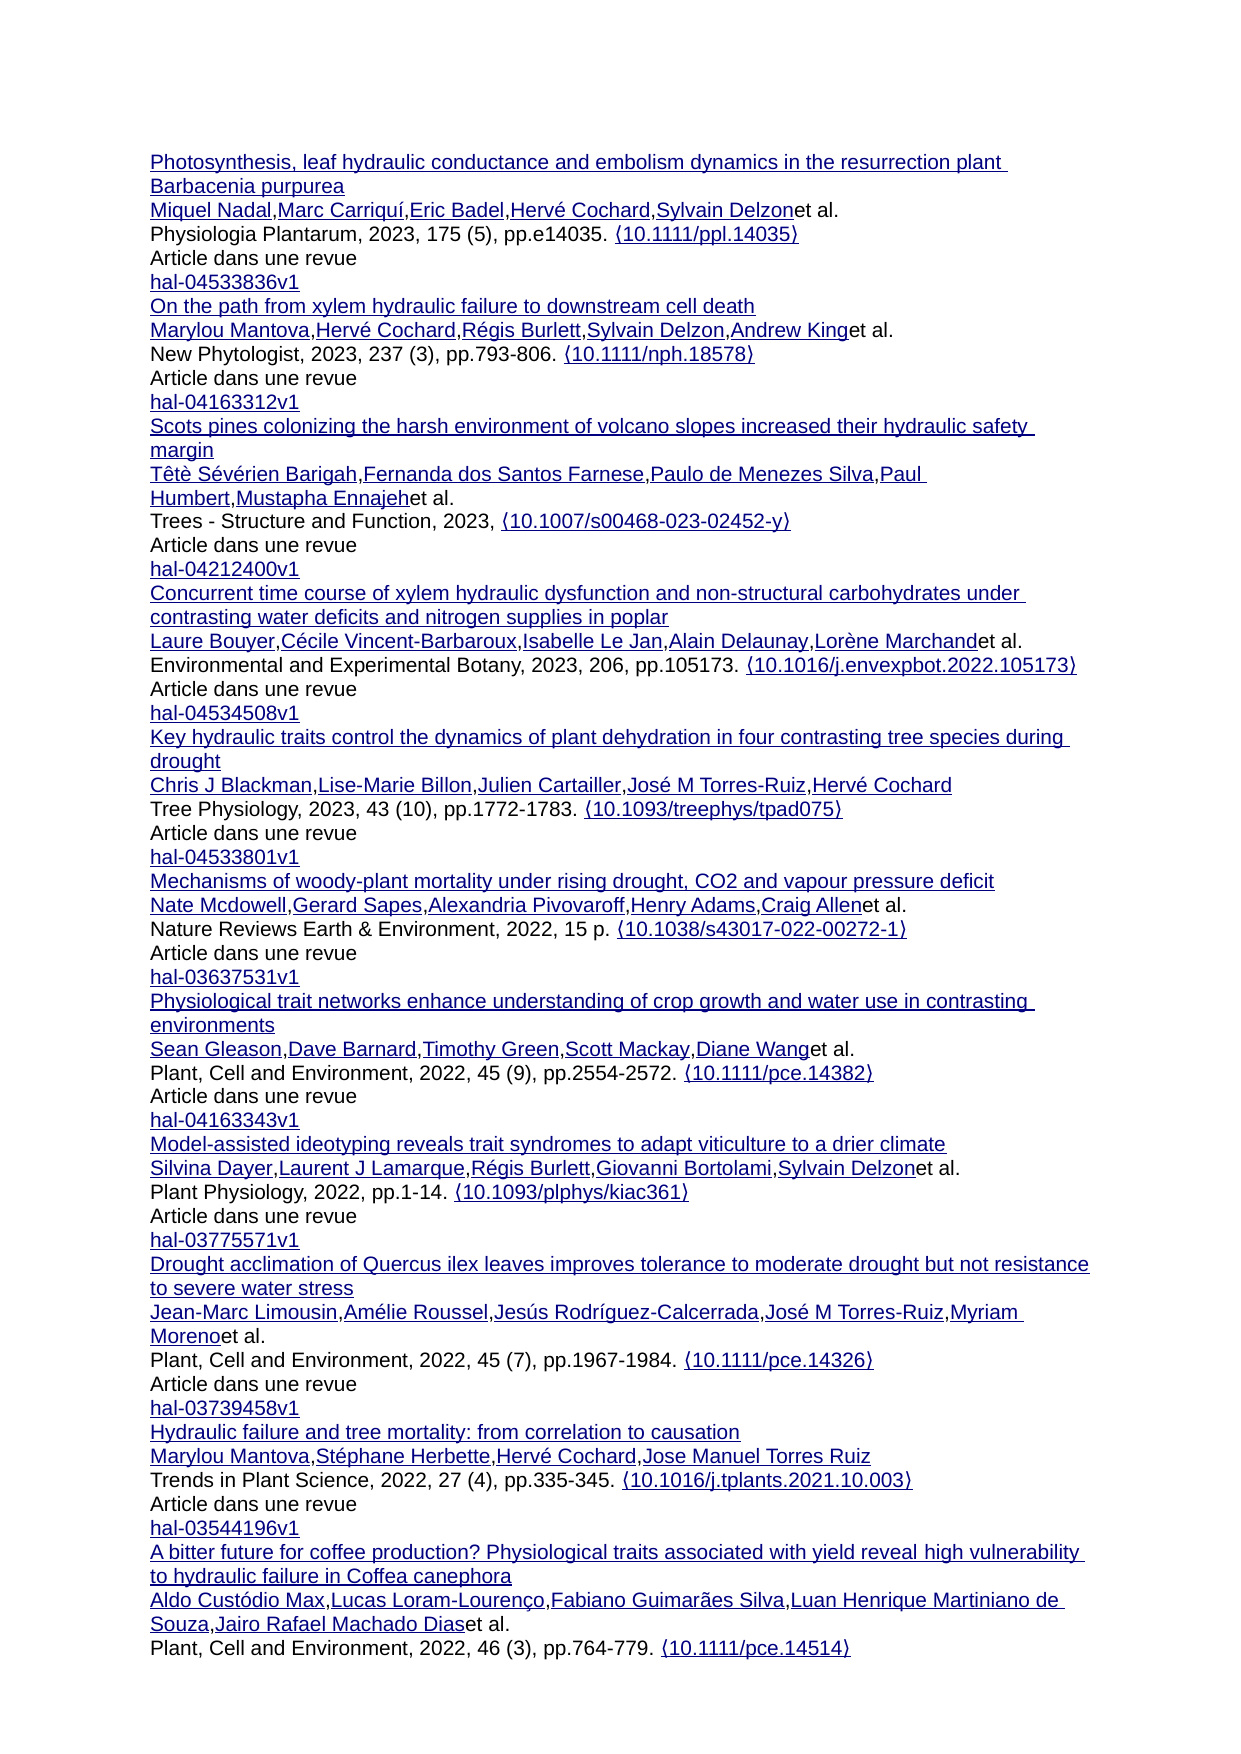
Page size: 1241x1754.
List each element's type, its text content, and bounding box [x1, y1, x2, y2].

table_cell Mechanisms of woody-plant mortality under rising drought, CO2 and vapour pressure deficit Nate Mcdowell,Gerard Sapes,Alexandria Pivovaroff,Henry Adams,Craig Allenet al. Nature Reviews Earth & Environment, 2022, 15 p. ⟨10.1038/s43017-022-00272-1⟩ Article dans une revue hal-03637531v1 [150, 869, 1090, 988]
table_cell Photosynthesis, leaf hydraulic conductance and embolism dynamics in the resurrection plant Barbacenia purpurea Miquel Nadal,Marc Carriquí,Eric Badel,Hervé Cochard,Sylvain Delzonet al. Physiologia Plantarum, 2023, 175 (5), pp.e14035. ⟨10.1111/ppl.14035⟩ Article dans une revue hal-04533836v1 [150, 150, 1090, 294]
table_cell to severe water stress Jean-Marc Limousin,Amélie Roussel,Jesús Rodríguez-Calcerrada,José M Torres-Ruiz,Myriam Morenoet al. Plant, Cell and Environment, 2022, 45 (7), pp.1967-1984. ⟨10.1111/pce.14326⟩ Article dans une revue hal-03739458v1 [150, 1274, 1090, 1420]
table_cell Physiological trait networks enhance understanding of crop growth and water use in contrasting environments Sean Gleason,Dave Barnard,Timothy Green,Scott Mackay,Diane Wanget al. Plant, Cell and Environment, 2022, 45 (9), pp.2554-2572. ⟨10.1111/pce.14382⟩ Article dans une revue hal-04163343v1 [150, 989, 1090, 1132]
table_cell Scots pines colonizing the harsh environment of volcano slopes increased their hydraulic safety margin Têtè Sévérien Barigah,Fernanda dos Santos Farnese,Paulo de Menezes Silva,Paul Humbert,Mustapha Ennajehet al. Trees - Structure and Function, 2023, ⟨10.1007/s00468-023-02452-y⟩ Article dans une revue hal-04212400v1 [150, 414, 1090, 581]
table_cell Concurrent time course of xylem hydraulic dysfunction and non-structural carbohydrates under contrasting water deficits and nitrogen supplies in poplar Laure Bouyer,Cécile Vincent-Barbaroux,Isabelle Le Jan,Alain Delaunay,Lorène Marchandet al. Environmental and Experimental Botany, 2023, 206, pp.105173. ⟨10.1016/j.envexpbot.2022.105173⟩ Article dans une revue hal-04534508v1 [150, 581, 1090, 725]
table_cell On the path from xylem hydraulic failure to downstream cell death Marylou Mantova,Hervé Cochard,Régis Burlett,Sylvain Delzon,Andrew Kinget al. New Phytologist, 2023, 237 (3), pp.793-806. ⟨10.1111/nph.18578⟩ Article dans une revue hal-04163312v1 [150, 294, 1090, 413]
table_cell A bitter future for coffee production? Physiological traits associated with yield reveal high vulnerability to hydraulic failure in Coffea canephora Aldo Custódio Max,Lucas Loram-Lourenço,Fabiano Guimarães Silva,Luan Henrique Martiniano de Souza,Jairo Rafael Machado Diaset al. Plant, Cell and Environment, 2022, 46 (3), pp.764-779. ⟨10.1111/pce.14514⟩ [150, 1540, 1090, 1659]
table_cell Drought acclimation of Quercus ilex leaves improves tolerance to moderate drought but not resistance [150, 1252, 1090, 1273]
table_cell Model-assisted ideotyping reveals trait syndromes to adapt viticulture to a drier climate Silvina Dayer,Laurent J Lamarque,Régis Burlett,Giovanni Bortolami,Sylvain Delzonet al. Plant Physiology, 2022, pp.1-14. ⟨10.1093/plphys/kiac361⟩ Article dans une revue hal-03775571v1 [150, 1132, 1090, 1252]
table_cell Key hydraulic traits control the dynamics of plant dehydration in four contrasting tree species during drought Chris J Blackman,Lise-Marie Billon,Julien Cartailler,José M Torres-Ruiz,Hervé Cochard Tree Physiology, 2023, 43 (10), pp.1772-1783. ⟨10.1093/treephys/tpad075⟩ Article dans une revue hal-04533801v1 [150, 725, 1090, 869]
table_cell Hydraulic failure and tree mortality: from correlation to causation Marylou Mantova,Stéphane Herbette,Hervé Cochard,Jose Manuel Torres Ruiz Trends in Plant Science, 2022, 27 (4), pp.335-345. ⟨10.1016/j.tplants.2021.10.003⟩ Article dans une revue hal-03544196v1 [150, 1420, 1090, 1539]
